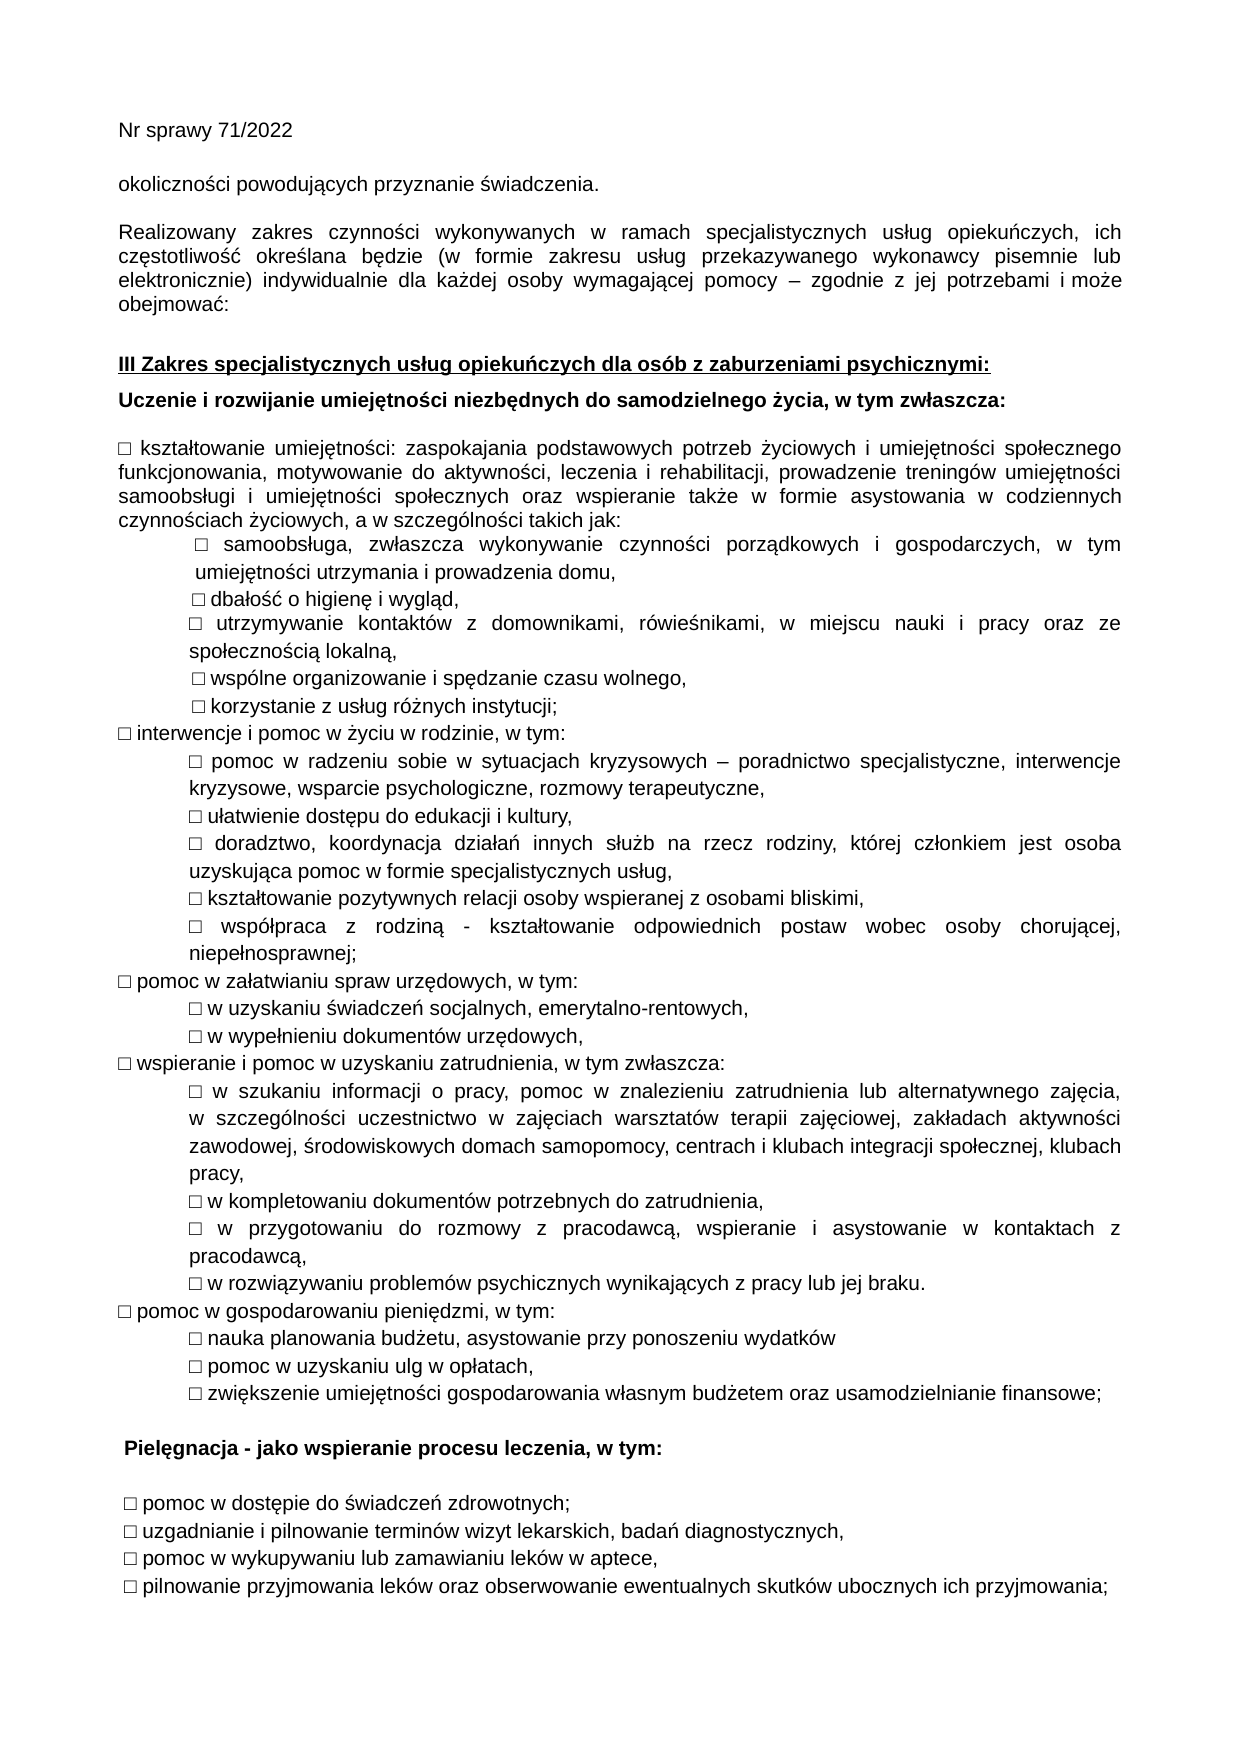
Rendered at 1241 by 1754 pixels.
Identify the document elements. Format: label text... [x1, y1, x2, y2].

text □ w rozwiązywaniu problemów psychicznych wynikających z pracy lub jej braku. [118, 1271, 1122, 1295]
text okoliczności powodujących przyznanie świadczenia. [118, 172, 1122, 196]
text Realizowany zakres czynności wykonywanych w ramach specjalistycznych usług opiekuńczych, ich częstotliwość określana będzie (w formie zakresu usług przekazywanego wykonawcy pisemnie lub elektronicznie) indywidualnie dla każdej osoby wymagającej pomocy – zgodnie z jej potrzebami i może obejmować: [118, 219, 1122, 315]
text □ pilnowanie przyjmowania leków oraz obserwowanie ewentualnych skutków ubocznych ich przyjmowania; [118, 1573, 1122, 1597]
text □ uzgadnianie i pilnowanie terminów wizyt lekarskich, badań diagnostycznych, [118, 1518, 1122, 1542]
text □ pomoc w dostępie do świadczeń zdrowotnych; [118, 1491, 1122, 1515]
text □ dbałość o higienę i wygląd, [118, 587, 1122, 611]
text □ pomoc w gospodarowaniu pieniędzmi, w tym: [118, 1298, 1122, 1322]
text □ zwiększenie umiejętności gospodarowania własnym budżetem oraz usamodzielnianie finansowe; [189, 1381, 1122, 1405]
text □ pomoc w wykupywaniu lub zamawianiu leków w aptece, [118, 1546, 1122, 1570]
text Uczenie i rozwijanie umiejętności niezbędnych do samodzielnego życia, w tym zwłaszcza: [118, 388, 1122, 412]
text □ korzystanie z usług różnych instytucji; [118, 693, 1122, 717]
text □ kształtowanie pozytywnych relacji osoby wspieranej z osobami bliskimi, [118, 886, 1122, 910]
text Pielęgnacja - jako wspieranie procesu leczenia, w tym: [118, 1436, 1122, 1460]
text □ wspólne organizowanie i spędzanie czasu wolnego, [118, 666, 1122, 690]
text □ nauka planowania budżetu, asystowanie przy ponoszeniu wydatków [189, 1326, 1122, 1350]
text □ ułatwienie dostępu do edukacji i kultury, [118, 803, 1122, 827]
text □ współpraca z rodziną - kształtowanie odpowiednich postaw wobec osoby chorującej, niepełnosprawnej; [118, 913, 1122, 965]
text □ pomoc w załatwianiu spraw urzędowych, w tym: [118, 968, 1122, 992]
text □ samoobsługa, zwłaszcza wykonywanie czynności porządkowych i gospodarczych, w tym umiejętności utrzymania i prowadzenia domu, [136, 532, 1122, 583]
text III Zakres specjalistycznych usług opiekuńczych dla osób z zaburzeniami psychicznymi: [118, 352, 1122, 376]
text □ w przygotowaniu do rozmowy z pracodawcą, wspieranie i asystowanie w kontaktach z pracodawcą, [118, 1216, 1122, 1267]
text □ w szukaniu informacji o pracy, pomoc w znalezieniu zatrudnienia lub alternatywnego zajęcia, w szczególności uczestnictwo w zajęciach warsztatów terapii zajęciowej, zakładach aktywności zawodowej, środowiskowych domach samopomocy, centrach i klubach integracji społecznej, klubach pracy, [118, 1078, 1122, 1185]
text □ w wypełnieniu dokumentów urzędowych, [189, 1023, 1122, 1047]
text □ kształtowanie umiejętności: zaspokajania podstawowych potrzeb życiowych i umiejętności społecznego funkcjonowania, motywowanie do aktywności, leczenia i rehabilitacji, prowadzenie treningów umiejętności samoobsługi i umiejętności społecznych oraz wspieranie także w formie asystowania w codziennych czynnościach życiowych, a w szczególności takich jak: [118, 436, 1122, 532]
text □ doradztwo, koordynacja działań innych służb na rzecz rodziny, której członkiem jest osoba uzyskująca pomoc w formie specjalistycznych usług, [118, 831, 1122, 882]
text □ utrzymywanie kontaktów z domownikami, rówieśnikami, w miejscu nauki i pracy oraz ze społecznością lokalną, [118, 611, 1122, 662]
text □ wspieranie i pomoc w uzyskaniu zatrudnienia, w tym zwłaszcza: [118, 1051, 1122, 1075]
text □ w kompletowaniu dokumentów potrzebnych do zatrudnienia, [189, 1188, 1122, 1212]
text □ pomoc w uzyskaniu ulg w opłatach, [189, 1353, 1122, 1377]
text □ w uzyskaniu świadczeń socjalnych, emerytalno-rentowych, [189, 996, 1122, 1020]
text □ pomoc w radzeniu sobie w sytuacjach kryzysowych – poradnictwo specjalistyczne, interwencje kryzysowe, wsparcie psychologiczne, rozmowy terapeutyczne, [118, 748, 1122, 800]
text □ interwencje i pomoc w życiu w rodzinie, w tym: [118, 721, 1122, 745]
